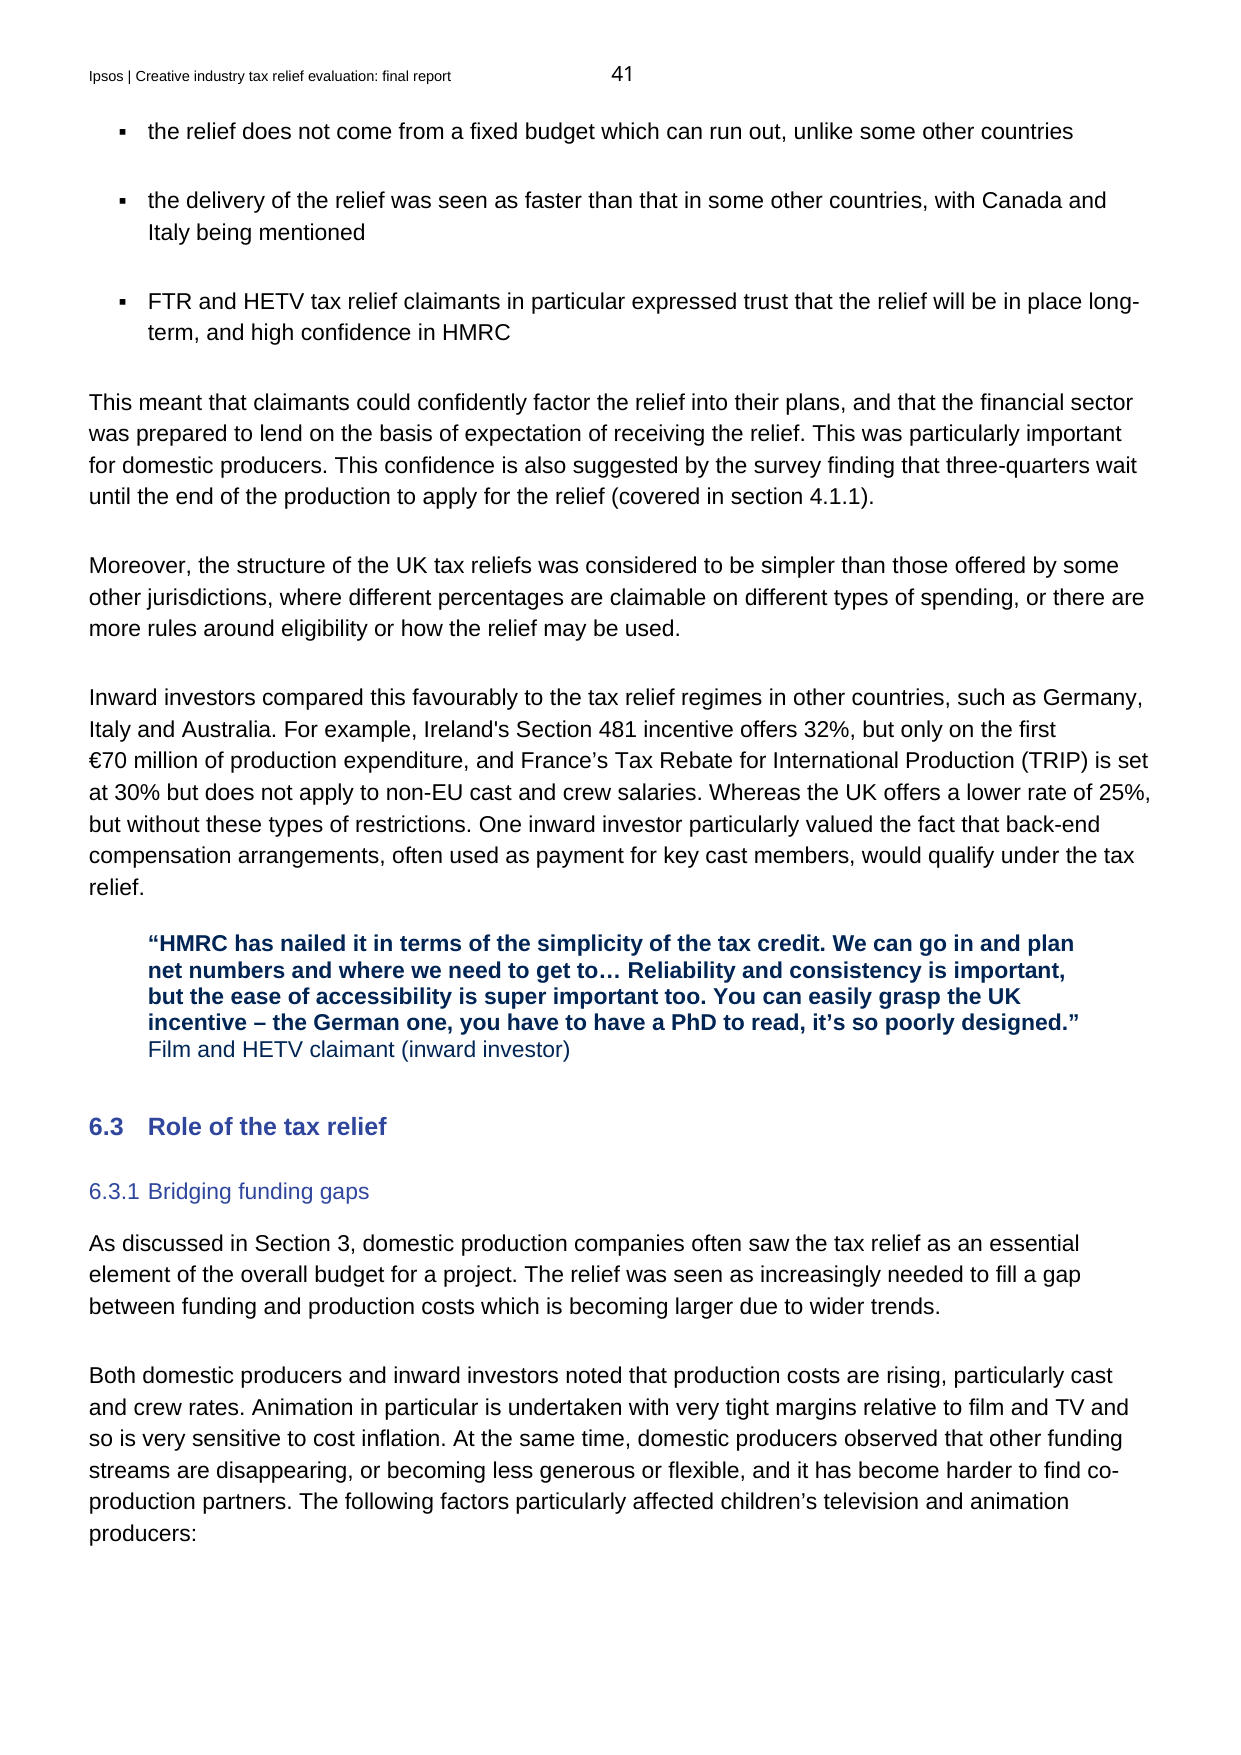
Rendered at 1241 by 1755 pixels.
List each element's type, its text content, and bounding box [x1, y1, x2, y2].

list the delivery of the relief was seen as faster than that in some other countries, with Canada and Italy being mentioned [118, 187, 1152, 245]
text “HMRC has nailed it in terms of the simplicity of the tax credit. We can go in and plan net numbers and where we need to get to… Reliability and consistency is important, but the ease of accessibility is super important too. You can easily grasp the UK incentive – the German one, you have to have a PhD to read, it’s so poorly designed.” [148, 930, 1093, 1036]
list FTR and HETV tax relief claimants in particular expressed trust that the relief will be in place long-term, and high confidence in HMRC [118, 288, 1152, 346]
text Moreover, the structure of the UK tax reliefs was considered to be simpler than those offered by some other jurisdictions, where different percentages are claimable on different types of spending, or there are more rules around eligibility or how the relief may be used. [89, 552, 1152, 642]
text Inward investors compared this favourably to the tax relief regimes in other countries, such as Germany, Italy and Australia. For example, Ireland's Section 481 incentive offers 32%, but only on the first €70 million of production expenditure, and France’s Tax Rebate for International Production (TRIP) is set at 30% but does not apply to non-EU cast and crew salaries. Whereas the UK offers a lower rate of 25%, but without these types of restrictions. One inward investor particularly valued the fact that back-end compensation arrangements, often used as payment for key cast members, would qualify under the tax relief. [89, 684, 1152, 900]
list As discussed in Section 3, domestic production companies often saw the tax relief as an essential element of the overall budget for a project. The relief was seen as increasingly needed to fill a gap between funding and production costs which is becoming larger due to wider trends. [89, 1230, 1152, 1319]
list Role of the tax relief [89, 1112, 1152, 1141]
text This meant that claimants could confidently factor the relief into their plans, and that the financial sector was prepared to lend on the basis of expectation of receiving the relief. This was particularly important for domestic producers. This confidence is also suggested by the survey finding that three-quarters wait until the end of the production to apply for the relief (covered in section 4.1.1). [89, 388, 1152, 509]
subtitle Bridging funding gaps [89, 1178, 1152, 1205]
list the relief does not come from a fixed budget which can run out, unlike some other countries [118, 118, 1152, 144]
text Film and HETV claimant (inward investor) [148, 1036, 1093, 1062]
list Both domestic producers and inward investors noted that production costs are rising, particularly cast and crew rates. Animation in particular is undertaken with very tight margins relative to film and TV and so is very sensitive to cost inflation. At the same time, domestic producers observed that other funding streams are disappearing, or becoming less generous or flexible, and it has become harder to find co-production partners. The following factors particularly affected children’s television and animation producers: [89, 1362, 1152, 1546]
